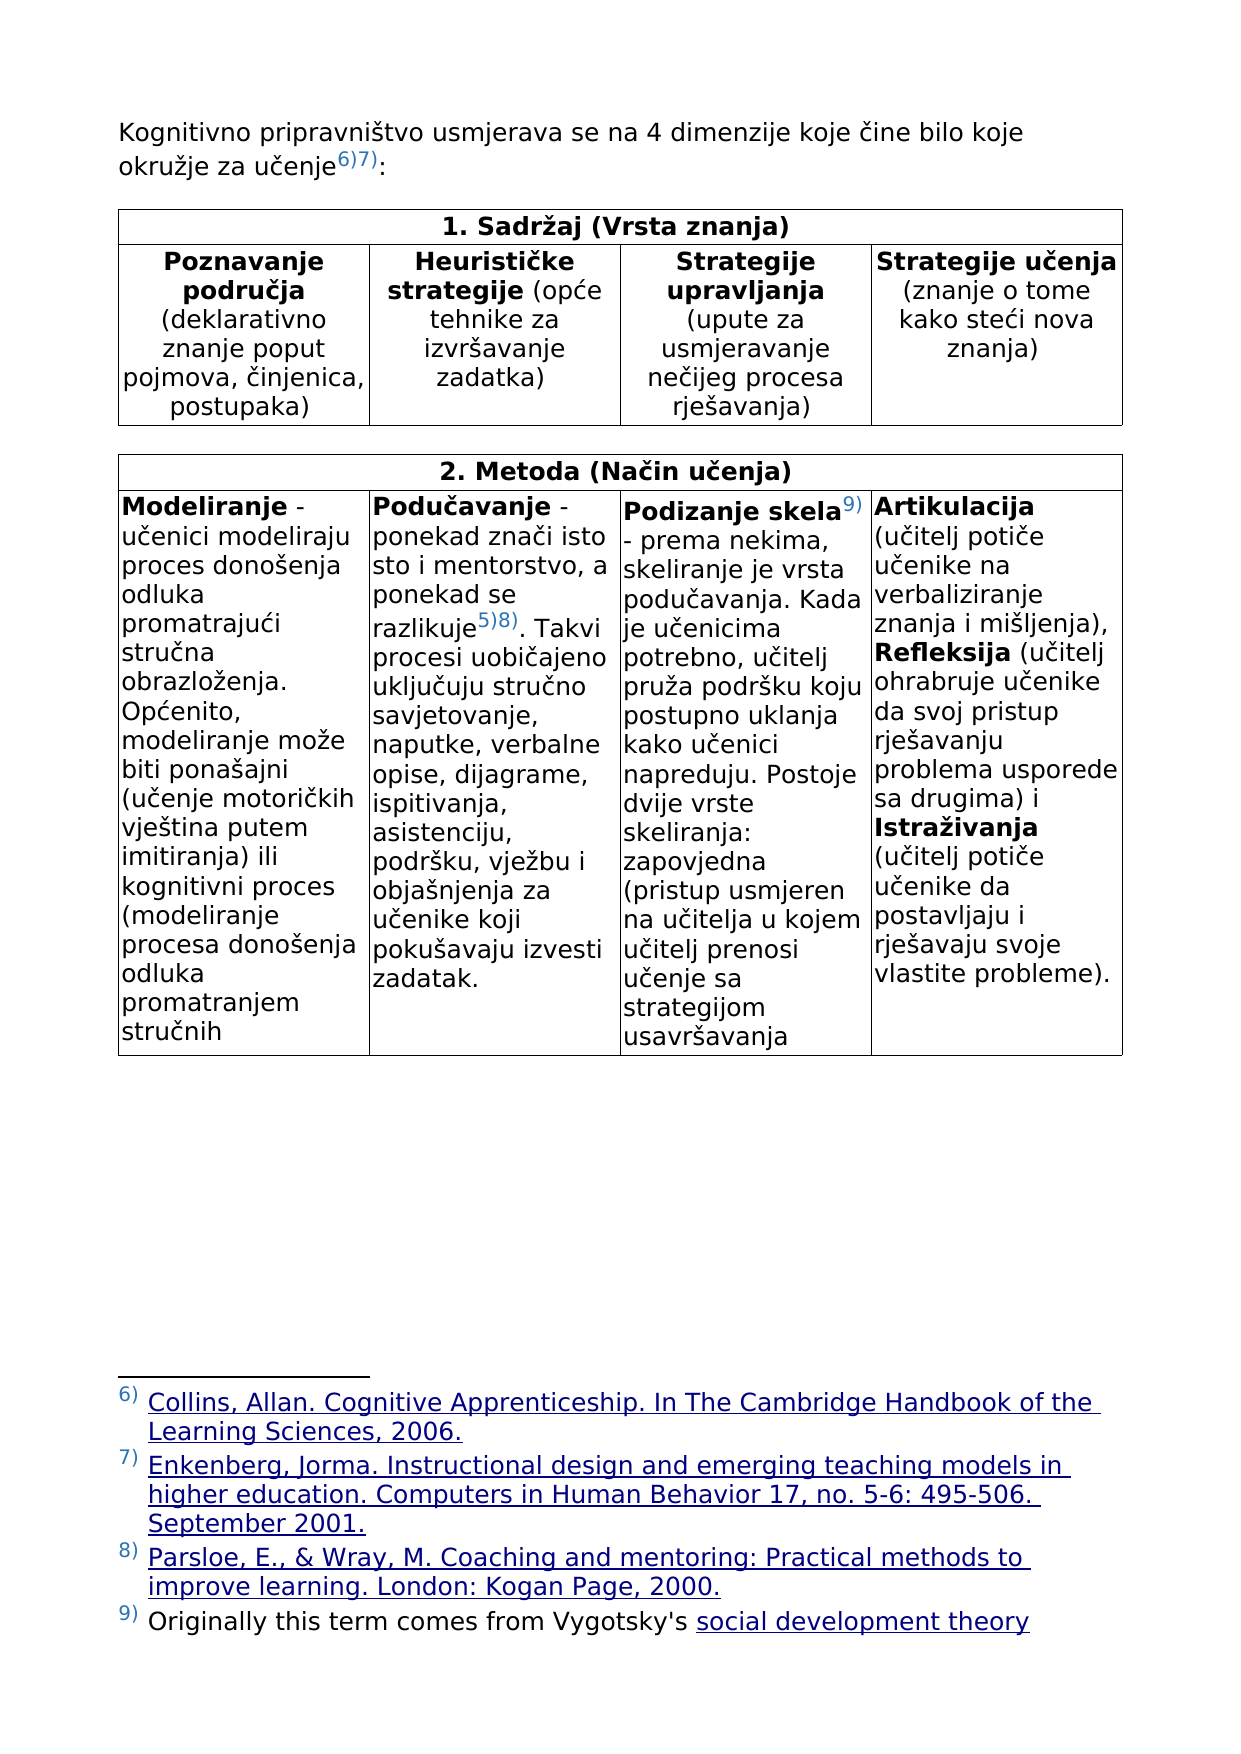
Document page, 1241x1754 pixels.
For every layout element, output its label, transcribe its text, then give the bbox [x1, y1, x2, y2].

table_cell Modeliranje - učenici modeliraju proces donošenja odluka promatrajući stručna obrazloženja. Općenito, modeliranje može biti ponašajni (učenje motoričkih vještina putem imitiranja) ili kognitivni proces (modeliranje procesa donošenja odluka promatranjem stručnih [119, 491, 369, 1054]
table_header 1. Sadržaj (Vrsta znanja) [119, 210, 1122, 244]
table_cell Poznavanje područja (deklarativno znanje poput pojmova, činjenica, postupaka) [119, 245, 369, 425]
table_cell Strategije upravljanja (upute za usmjeravanje nečijeg procesa rješavanja) [621, 245, 871, 425]
text Kognitivno pripravništvo usmjerava se na 4 dimenzije koje čine bilo koje okružje za učenje: [118, 118, 1122, 181]
text Enkenberg, Jorma. Instructional design and emerging teaching models in higher education. Computers in Human Behavior 17, no. 5-6: 495-506. September 2001. [118, 1446, 1122, 1538]
table_cell Podučavanje - ponekad znači isto sto i mentorstvo, a ponekad se razlikuje5). Takvi procesi uobičajeno uključuju stručno savjetovanje, naputke, verbalne opise, dijagrame, ispitivanja, asistenciju, podršku, vježbu i objašnjenja za učenike koji pokušavaju izvesti zadatak. [370, 491, 620, 1054]
table_cell Heurističke strategije (opće tehnike za izvršavanje zadatka) [370, 245, 620, 425]
table_cell Strategije učenja (znanje o tome kako steći nova znanja) [872, 245, 1122, 425]
text Collins, Allan. Cognitive Apprenticeship. In The Cambridge Handbook of the Learning Sciences, 2006. [118, 1383, 1122, 1446]
table_header 2. Metoda (Način učenja) [119, 455, 1122, 489]
table_cell Artikulacija (učitelj potiče učenike na verbaliziranje znanja i mišljenja), Refleksija (učitelj ohrabruje učenike da svoj pristup rješavanju problema usporede sa drugima) i Istraživanja (učitelj potiče učenike da postavljaju i rješavaju svoje vlastite probleme). [872, 491, 1122, 1054]
table_cell Podizanje skela - prema nekima, skeliranje je vrsta podučavanja. Kada je učenicima potrebno, učitelj pruža podršku koju postupno uklanja kako učenici napreduju. Postoje dvije vrste skeliranja: zapovjedna (pristup usmjeren na učitelja u kojem učitelj prenosi učenje sa strategijom usavršavanja [621, 491, 871, 1054]
